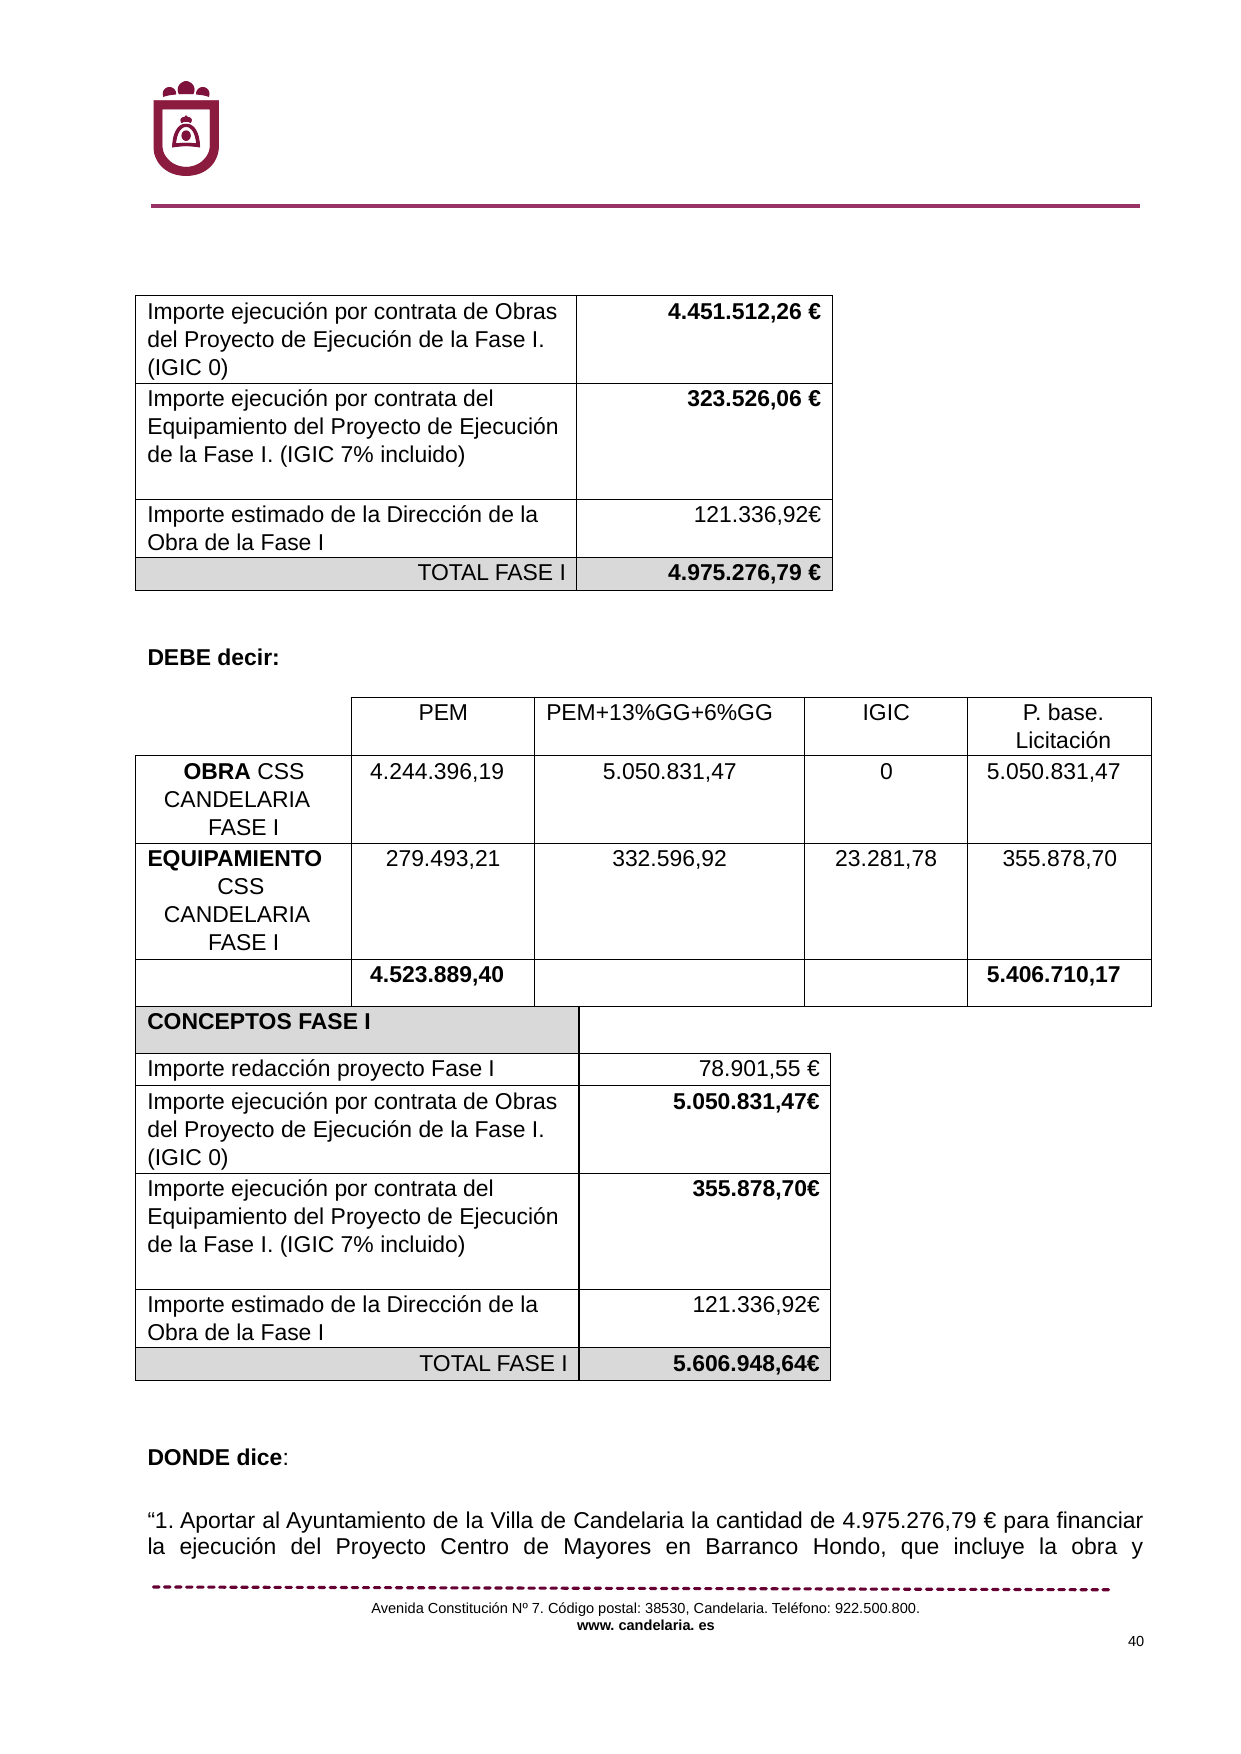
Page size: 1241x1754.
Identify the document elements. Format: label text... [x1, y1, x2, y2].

table_cell [831, 1173, 967, 1289]
table_cell [831, 1085, 967, 1173]
table_cell CONCEPTOS FASE I [136, 1007, 578, 1053]
table_cell [967, 1173, 1151, 1289]
table_cell [831, 1347, 967, 1380]
table_cell 4.244.396,19 [352, 756, 534, 843]
table_cell TOTAL FASE I [136, 1348, 578, 1380]
table_cell [967, 1053, 1151, 1085]
table_cell [968, 499, 1151, 557]
text DEBE decir: [147, 644, 1144, 670]
table_cell [967, 1007, 1151, 1053]
table_header IGIC [805, 698, 967, 755]
table_cell 5.406.710,17 [968, 960, 1151, 1006]
table_cell Importe estimado de la Dirección de la Obra de la Fase I [136, 1290, 578, 1347]
table_cell 279.493,21 [352, 844, 534, 959]
table_cell 4.523.889,40 [352, 960, 534, 1006]
table_cell 4.451.512,26 € [577, 296, 832, 383]
table_cell 355.878,70€ [580, 1174, 830, 1289]
table_cell Importe ejecución por contrata del Equipamiento del Proyecto de Ejecución de la Fase I. (IGIC 7% incluido) [136, 384, 576, 499]
table_cell [833, 499, 968, 557]
table_cell 5.606.948,64€ [580, 1348, 830, 1380]
table_cell [535, 960, 804, 1006]
table_cell TOTAL FASE I [136, 558, 576, 590]
table_cell [967, 1347, 1151, 1380]
table_cell Importe ejecución por contrata de Obras del Proyecto de Ejecución de la Fase I. (IGIC 0) [136, 1086, 578, 1173]
table_cell EQUIPAMIENTO CSS CANDELARIA FASE I [136, 844, 351, 959]
table_cell 121.336,92€ [580, 1290, 830, 1347]
table_cell Importe redacción proyecto Fase I [136, 1054, 578, 1085]
table_cell 121.336,92€ [577, 500, 832, 557]
table_cell 355.878,70 [968, 844, 1151, 959]
table_cell [833, 383, 968, 499]
table_cell [136, 960, 351, 1006]
table_cell [967, 1289, 1151, 1347]
table_cell [831, 1007, 967, 1053]
table_cell [968, 557, 1151, 590]
table_header P. base. Licitación [968, 698, 1151, 755]
table_cell 5.050.831,47 [968, 756, 1151, 843]
table_cell 5.050.831,47 [535, 756, 804, 843]
table_cell 5.050.831,47€ [580, 1086, 830, 1173]
table_cell 78.901,55 € [580, 1054, 830, 1085]
text “1. Aportar al Ayuntamiento de la Villa de Candelaria la cantidad de 4.975.276,79 € para financiar la ejecución del Proyecto Centro de Mayores en Barranco Hondo, que incluye la obra y [147, 1507, 1144, 1559]
table_cell 4.975.276,79 € [577, 558, 832, 590]
table_cell Importe ejecución por contrata del Equipamiento del Proyecto de Ejecución de la Fase I. (IGIC 7% incluido) [136, 1174, 578, 1289]
text DONDE dice: [147, 1444, 1144, 1470]
table_cell [831, 1053, 967, 1085]
table_cell Importe estimado de la Dirección de la Obra de la Fase I [136, 500, 576, 557]
table_header PEM [352, 698, 534, 755]
table_cell [580, 1007, 831, 1053]
table_cell 23.281,78 [805, 844, 967, 959]
table_cell Importe ejecución por contrata de Obras del Proyecto de Ejecución de la Fase I. (IGIC 0) [136, 296, 576, 383]
table_header PEM+13%GG+6%GG [535, 698, 804, 755]
table_cell [831, 1289, 967, 1347]
table_cell OBRA CSS CANDELARIA FASE I [136, 756, 351, 843]
table_cell [967, 1085, 1151, 1173]
table_cell 0 [805, 756, 967, 843]
table_cell 332.596,92 [535, 844, 804, 959]
table_cell [968, 383, 1151, 499]
table_cell [833, 557, 968, 590]
table_cell [805, 960, 967, 1006]
table_header [136, 697, 351, 755]
table_cell 323.526,06 € [577, 384, 832, 499]
table_cell [968, 295, 1151, 383]
table_cell [833, 295, 968, 383]
